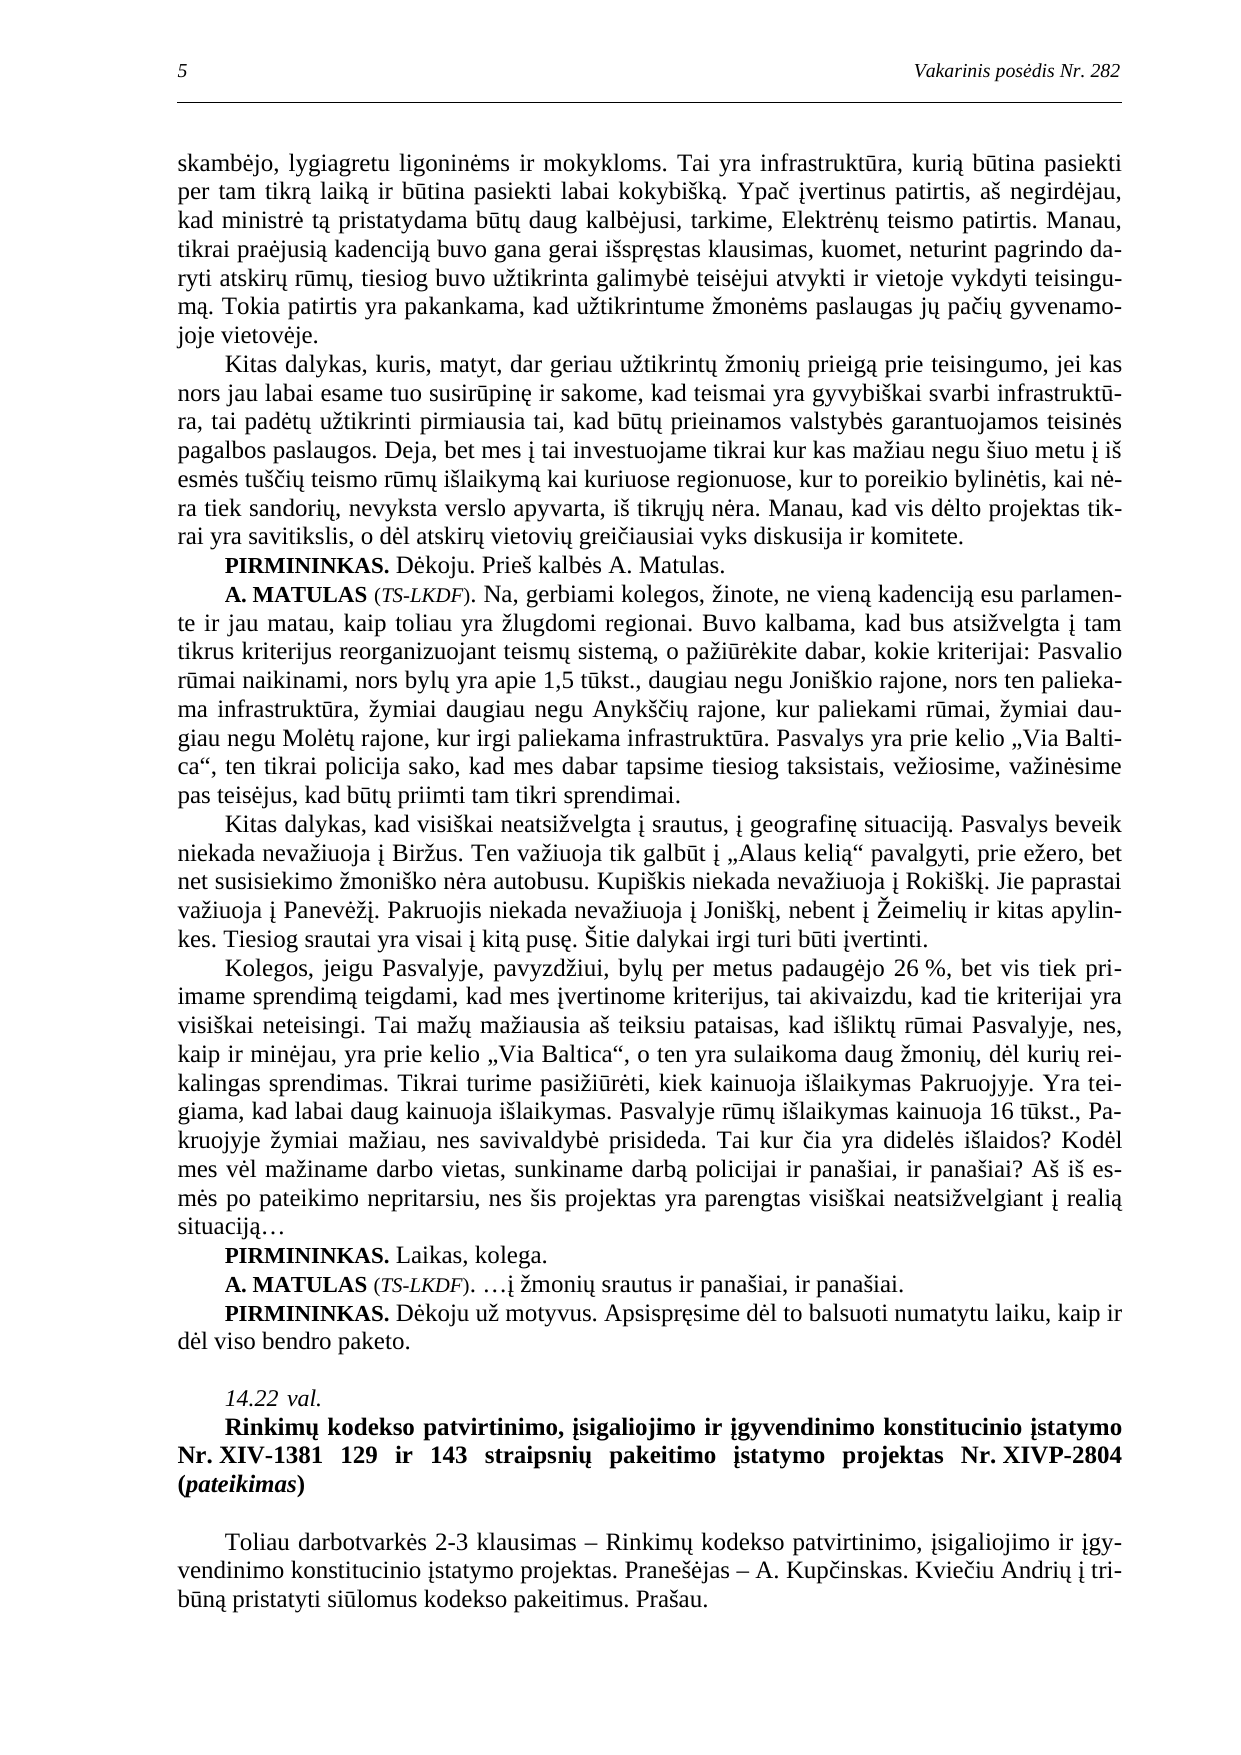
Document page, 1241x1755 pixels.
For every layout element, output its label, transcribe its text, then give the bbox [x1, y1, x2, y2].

text To­liau dar­bo­tvarkės 2-3 klau­si­mas – Rin­ki­mų ko­dek­so pa­tvir­ti­ni­mo, įsi­ga­lio­ji­mo ir įgy­ven­di­ni­mo kon­sti­tu­ci­nio įsta­ty­mo pro­jek­tas. Pra­ne­šė­jas – A. Kup­čins­kas. Kvie­čiu An­drių į tri­bū­ną pri­sta­ty­ti siū­lo­mus ko­dek­so pa­kei­ti­mus. Pra­šau. [177, 1527, 1122, 1613]
text 14.22 val. [224, 1384, 1122, 1412]
text skam­bė­jo, ly­gia­gre­tu li­go­ni­nėms ir mo­kyk­loms. Tai yra in­fra­struk­tū­ra, ku­rią bū­ti­na pa­siek­ti per tam tik­rą lai­ką ir bū­ti­na pa­siek­ti la­bai ko­ky­biš­ką. Ypač įver­ti­nus pa­tir­tis, aš ne­gir­dė­jau, kad mi­nist­rė tą pri­sta­ty­da­ma bū­tų daug kal­bė­ju­si, tar­ki­me, Elek­trė­nų teis­mo pa­tir­tis. Ma­nau, tik­rai pra­ėju­sią ka­den­ci­ją bu­vo ga­na ge­rai iš­spręs­tas klau­si­mas, kuo­met, ne­tu­rint pa­grin­do da­ry­ti at­ski­rų rū­mų, tie­siog bu­vo už­tik­rin­ta ga­li­my­bė tei­sė­jui at­vyk­ti ir vie­to­je vyk­dy­ti tei­sin­gu­mą. To­kia pa­tir­tis yra pa­kan­ka­ma, kad už­tik­rin­tu­me žmo­nėms pa­slau­gas jų pa­čių gy­ve­na­mo­jo­je vie­to­vė­je. [177, 148, 1122, 349]
text PIRMININKAS. Lai­kas, ko­le­ga. [177, 1240, 1122, 1269]
text Rin­ki­mų ko­dek­so pa­tvir­ti­ni­mo, įsi­ga­lio­ji­mo ir įgy­ven­di­ni­mo kon­sti­tu­ci­nio įsta­ty­mo Nr. XIV-1381 129 ir 143 straips­nių pa­kei­ti­mo įsta­ty­mo pro­jek­tas Nr. XIVP-2804 (pateiki­mas) [177, 1412, 1122, 1498]
text Ko­le­gos, jei­gu Pa­sva­ly­je, pa­vyz­džiui, by­lų per me­tus pa­dau­gė­jo 26 %, bet vis tiek pri­ima­me spren­di­mą teig­da­mi, kad mes įver­ti­no­me kri­te­ri­jus, tai aki­vaiz­du, kad tie kri­te­ri­jai yra vi­siš­kai ne­tei­sin­gi. Tai ma­žų ma­žiau­sia aš teik­siu pa­tai­sas, kad iš­lik­tų rū­mai Pa­sva­ly­je, nes, kaip ir mi­nė­jau, yra prie ke­lio „Via Bal­ti­ca“, o ten yra su­lai­ko­ma daug žmo­nių, dėl ku­rių rei­ka­lin­gas spren­di­mas. Tik­rai tu­ri­me pa­si­žiū­rė­ti, kiek kai­nuo­ja iš­lai­ky­mas Pa­kruo­jy­je. Yra tei­gia­ma, kad la­bai daug kai­nuo­ja iš­lai­ky­mas. Pa­sva­ly­je rū­mų iš­lai­ky­mas kai­nuo­ja 16 tūkst., Pa­kruo­jy­je žy­miai ma­žiau, nes sa­vi­val­dy­bė pri­si­de­da. Tai kur čia yra di­de­lės iš­lai­dos? Ko­dėl mes vėl ma­ži­na­me dar­bo vie­tas, sun­ki­na­me dar­bą po­li­ci­jai ir pa­na­šiai, ir pa­na­šiai? Aš iš es­mės po pa­tei­ki­mo ne­pri­tar­siu, nes šis pro­jek­tas yra pa­reng­tas vi­siš­kai neat­si­žvel­giant į re­a­lią si­tu­a­ci­ją… [177, 953, 1122, 1240]
text Ki­tas da­ly­kas, kad vi­siš­kai neat­si­žvelg­ta į srau­tus, į ge­og­ra­fi­nę si­tu­a­ci­ją. Pa­sva­lys be­veik nie­ka­da ne­va­žiuo­ja į Bir­žus. Ten va­žiuo­ja tik gal­būt į „Alaus ke­lią“ pa­val­gy­ti, prie eže­ro, bet net su­si­sie­ki­mo žmo­niš­ko nė­ra au­to­bu­su. Ku­piš­kis nie­ka­da ne­va­žiuo­ja į Ro­kiš­kį. Jie pa­pras­tai va­žiuo­ja į Pa­ne­vė­žį. Pa­kruo­jis nie­ka­da ne­va­žiuo­ja į Jo­niš­kį, ne­bent į Žei­me­lių ir ki­tas apy­lin­kes. Tie­siog srau­tai yra vi­sai į ki­tą pu­sę. Ši­tie da­ly­kai ir­gi tu­ri bū­ti įver­tin­ti. [177, 809, 1122, 953]
text PIRMININKAS. Dė­ko­ju. Prieš kal­bės A. Ma­tu­las. [177, 550, 1122, 579]
text PIRMININKAS. Dė­ko­ju už mo­ty­vus. Ap­si­sprę­si­me dėl to bal­suo­ti nu­ma­ty­tu lai­ku, kaip ir dėl vi­so ben­dro pa­ke­to. [177, 1298, 1122, 1355]
text A. MATULAS (TS-LKDF). …į žmo­nių srau­tus ir pa­na­šiai, ir pa­na­šiai. [177, 1269, 1122, 1298]
text Ki­tas da­ly­kas, ku­ris, ma­tyt, dar ge­riau už­tik­rin­tų žmo­nių pri­ei­gą prie tei­sin­gu­mo, jei kas nors jau la­bai esa­me tuo su­si­rū­pi­nę ir sa­ko­me, kad teis­mai yra gy­vy­biš­kai svar­bi in­fra­struk­tū­ra, tai pa­dė­tų už­tik­rin­ti pir­miau­sia tai, kad bū­tų pri­ei­na­mos vals­ty­bės ga­ran­tuo­ja­mos tei­si­nės pa­gal­bos pa­slau­gos. De­ja, bet mes į tai in­ves­tuo­ja­me tik­rai kur kas ma­žiau ne­gu šiuo me­tu į iš es­mės tuš­čių teis­mo rū­mų iš­lai­ky­mą kai ku­riuo­se re­gio­nuo­se, kur to po­rei­kio by­li­nė­tis, kai nė­ra tiek san­do­rių, ne­vyks­ta ver­slo apy­var­ta, iš tik­rų­jų nė­ra. Ma­nau, kad vis dėl­to pro­jek­tas tik­rai yra sa­vi­tiks­lis, o dėl at­ski­rų vie­to­vių grei­čiau­siai vyks dis­ku­si­ja ir ko­mi­te­te. [177, 349, 1122, 550]
text A. MATULAS (TS-LKDF). Na, ger­bia­mi ko­le­gos, ži­no­te, ne vie­ną ka­den­ci­ją esu par­la­men­te ir jau ma­tau, kaip to­liau yra žlug­do­mi re­gio­nai. Bu­vo kal­ba­ma, kad bus at­si­žvelg­ta į tam tik­rus kri­te­ri­jus re­or­ga­ni­zuo­jant teis­mų sis­te­mą, o pa­žiū­rė­ki­te da­bar, ko­kie kri­te­ri­jai: Pa­sva­lio rū­mai nai­ki­na­mi, nors by­lų yra apie 1,5 tūkst., dau­giau ne­gu Jo­niš­kio ra­jo­ne, nors ten pa­lie­ka­ma in­fra­struk­tū­ra, žy­miai dau­giau ne­gu Anykš­čių ra­jo­ne, kur pa­lie­ka­mi rū­mai, žy­miai dau­giau ne­gu Mo­lė­tų ra­jo­ne, kur ir­gi pa­lie­ka­ma in­fra­struk­tū­ra. Pa­sva­lys yra prie ke­lio „Via Bal­ti­ca“, ten tik­rai po­li­ci­ja sa­ko, kad mes da­bar tap­si­me tie­siog tak­sis­tais, ve­žio­si­me, va­ži­nė­si­me pas tei­sė­jus, kad bū­tų pri­im­ti tam tik­ri spren­di­mai. [177, 579, 1122, 809]
